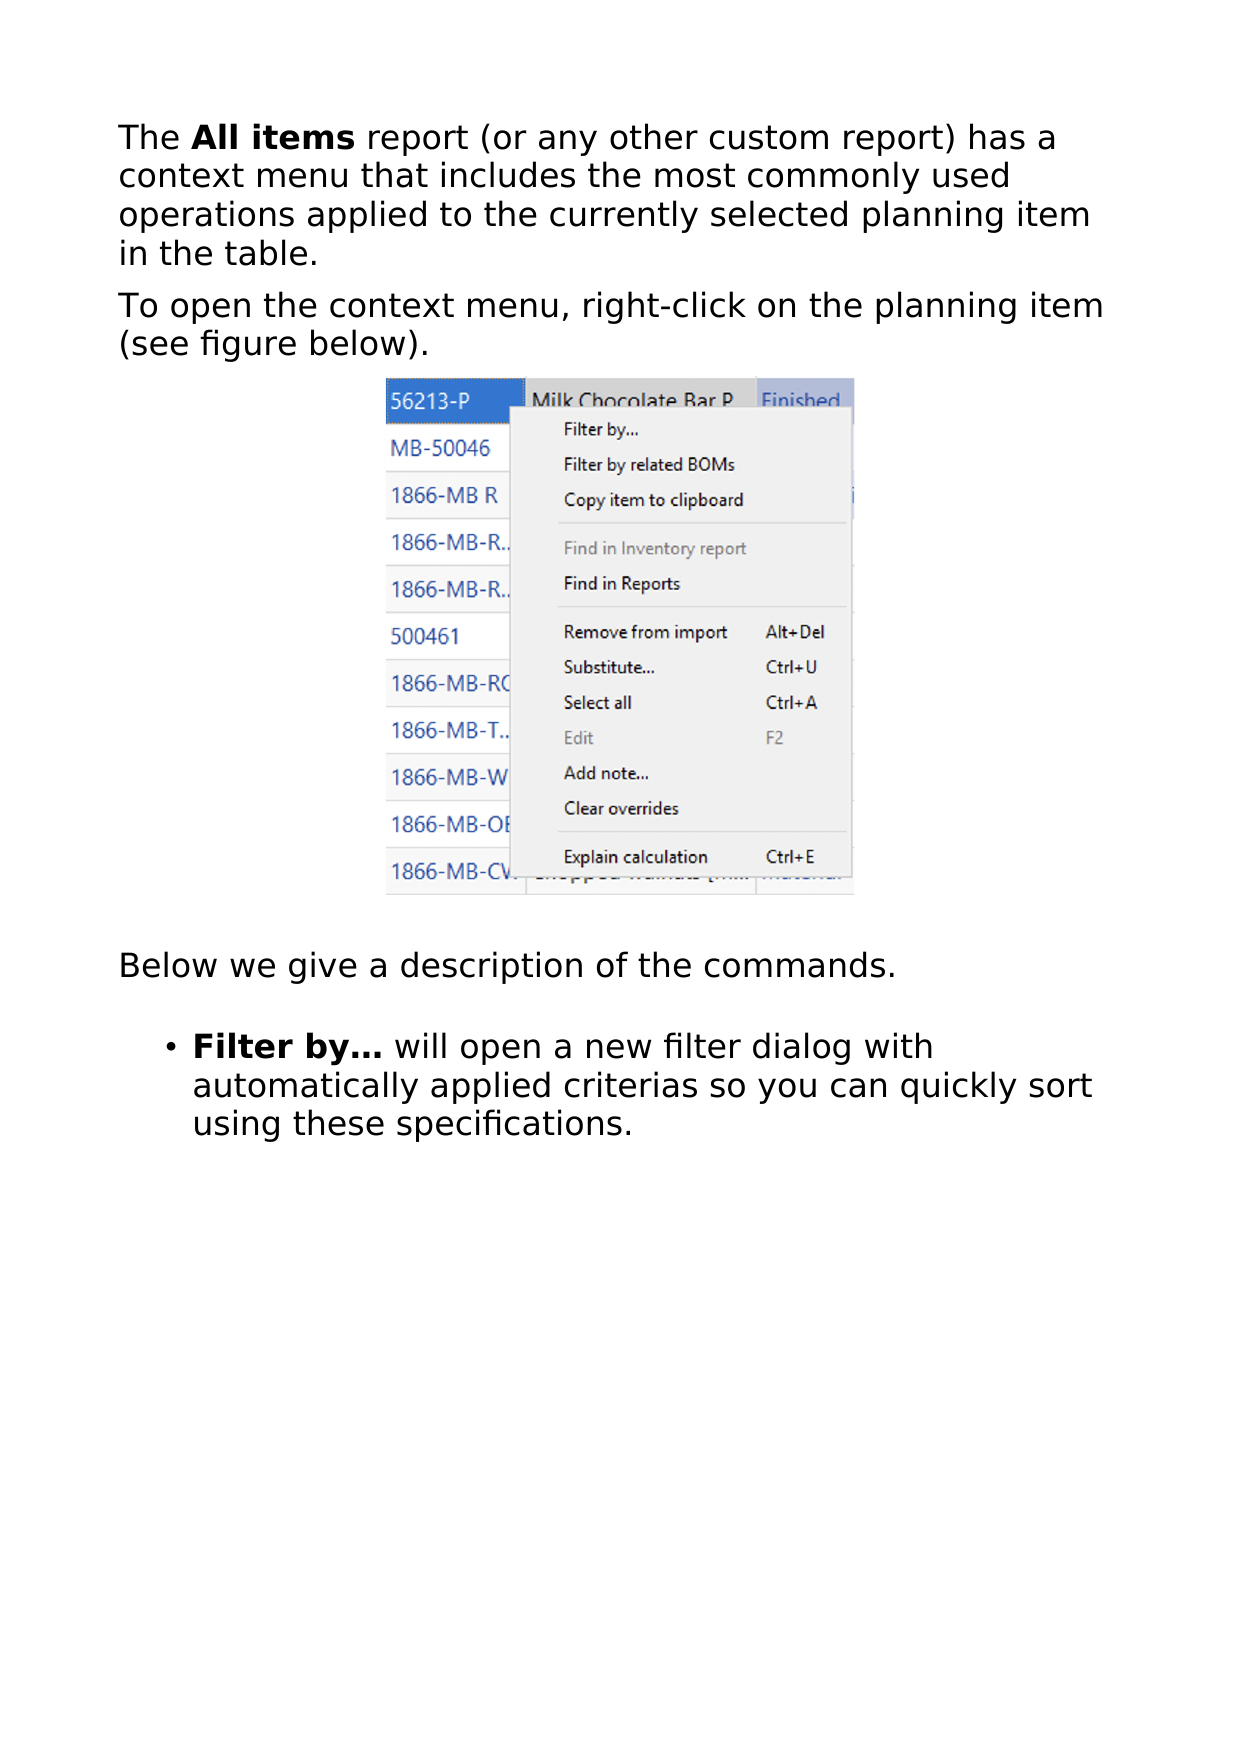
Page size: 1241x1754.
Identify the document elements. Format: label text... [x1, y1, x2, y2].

text Below we give a description of the commands. [118, 946, 1122, 985]
text To open the context menu, right-click on the planning item (see figure below). [118, 286, 1122, 364]
text The All items report (or any other custom report) has a context menu that includes the most commonly used operations applied to the currently selected planning item in the table. [118, 118, 1122, 273]
list Filter by… will open a new filter dialog with automatically applied criterias so you can quickly sort using these specifications. [177, 1027, 1122, 1144]
picture [385, 376, 855, 895]
